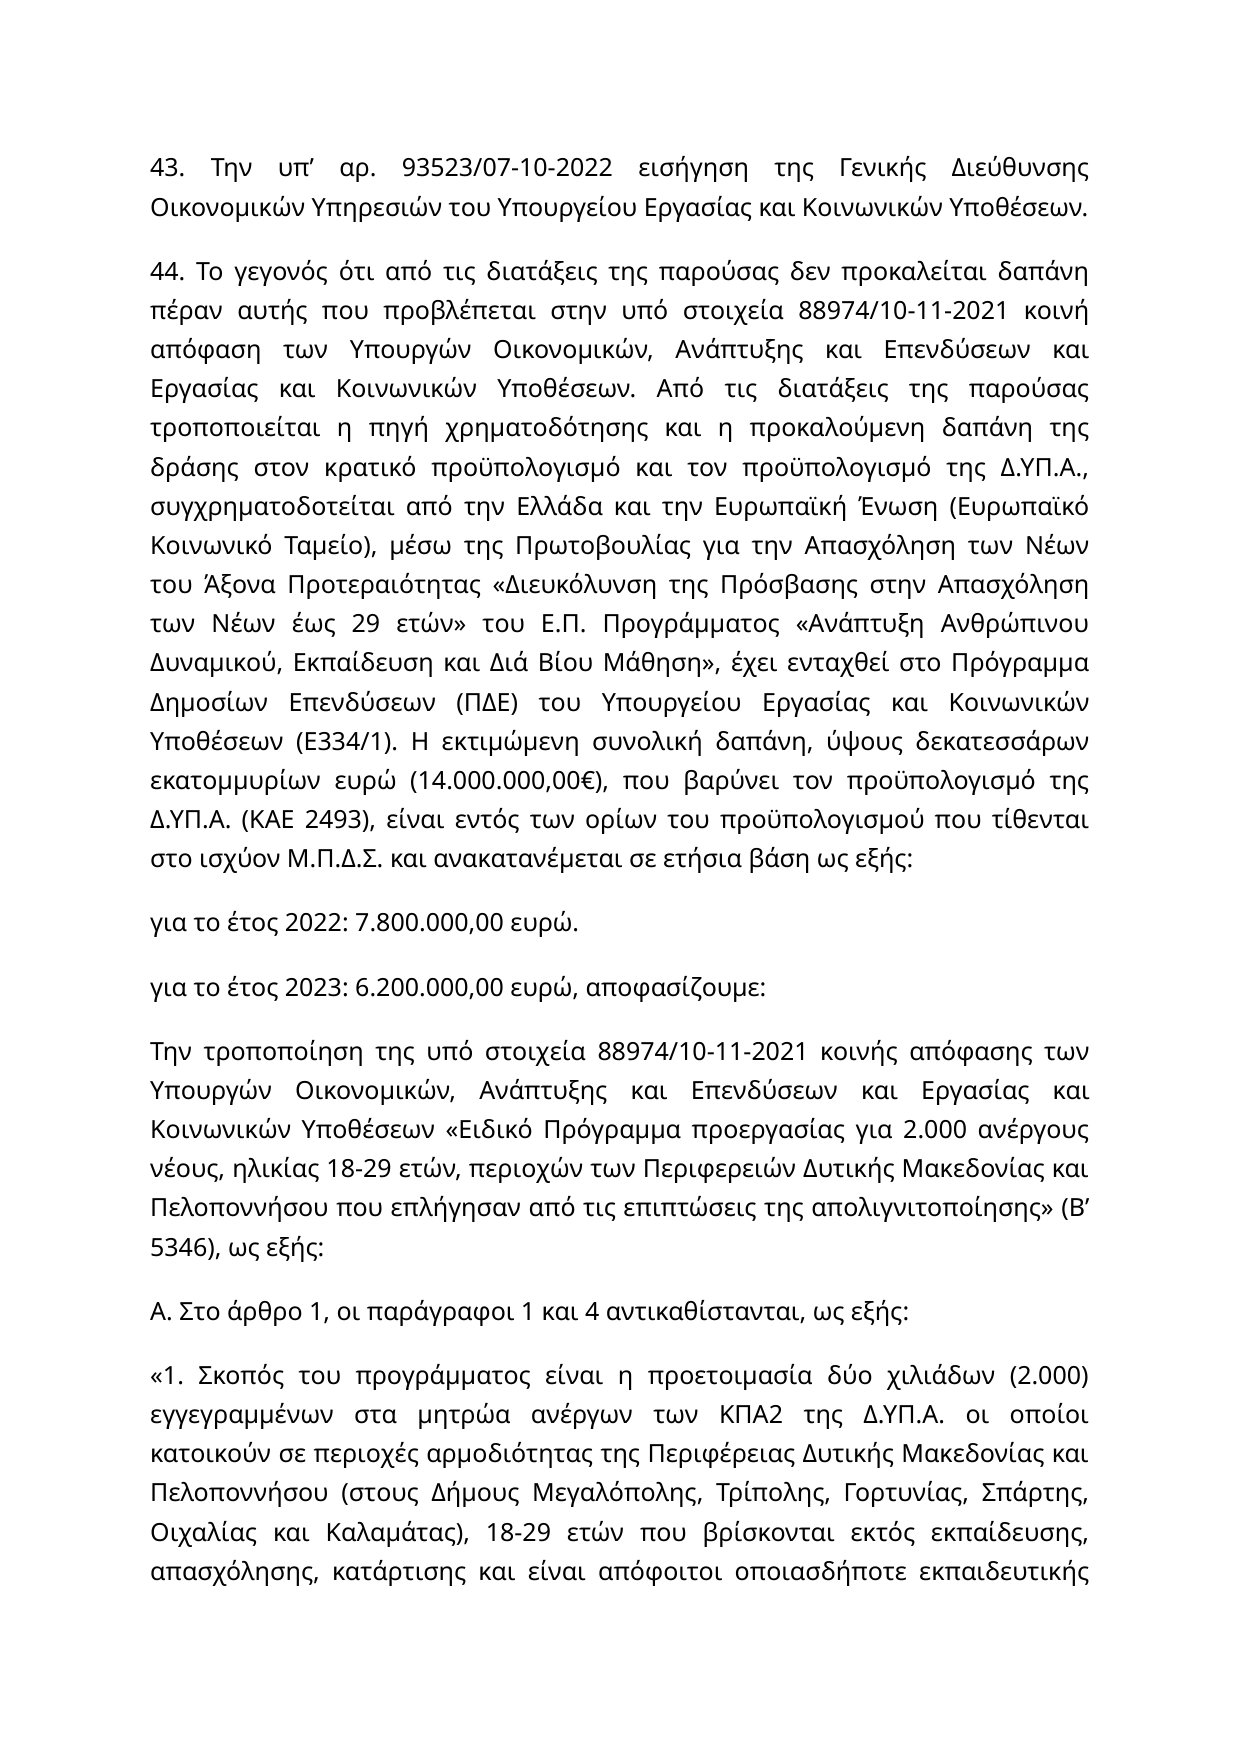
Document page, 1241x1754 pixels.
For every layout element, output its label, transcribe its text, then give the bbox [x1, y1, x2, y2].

text Την τροποποίηση της υπό στοιχεία 88974/10-11-2021 κοινής απόφασης των Υπουργών Οικονομικών, Ανάπτυξης και Επενδύσεων και Εργασίας και Κοινωνικών Υποθέσεων «Ειδικό Πρόγραμμα προεργασίας για 2.000 ανέργους νέους, ηλικίας 18-29 ετών, περιοχών των Περιφερειών Δυτικής Μακεδονίας και Πελοποννήσου που επλήγησαν από τις επιπτώσεις της απολιγνιτοποίησης» (Β’ 5346), ως εξής: [150, 1033, 1090, 1263]
text 44. Το γεγονός ότι από τις διατάξεις της παρούσας δεν προκαλείται δαπάνη πέραν αυτής που προβλέπεται στην υπό στοιχεία 88974/10-11-2021 κοινή απόφαση των Υπουργών Οικονομικών, Ανάπτυξης και Επενδύσεων και Εργασίας και Κοινωνικών Υποθέσεων. Από τις διατάξεις της παρούσας τροποποιείται η πηγή χρηματοδότησης και η προκαλούμενη δαπάνη της δράσης στον κρατικό προϋπολογισμό και τον προϋπολογισμό της Δ.ΥΠ.Α., συγχρηματοδοτείται από την Ελλάδα και την Ευρωπαϊκή Ένωση (Ευρωπαϊκό Κοινωνικό Ταμείο), μέσω της Πρωτοβουλίας για την Απασχόληση των Νέων του Άξονα Προτεραιότητας «Διευκόλυνση της Πρόσβασης στην Απασχόληση των Νέων έως 29 ετών» του Ε.Π. Προγράμματος «Ανάπτυξη Ανθρώπινου Δυναμικού, Εκπαίδευση και Διά Βίου Μάθηση», έχει ενταχθεί στο Πρόγραμμα Δημοσίων Επενδύσεων (ΠΔΕ) του Υπουργείου Εργασίας και Κοινωνικών Υποθέσεων (Ε334/1). Η εκτιμώμενη συνολική δαπάνη, ύψους δεκατεσσάρων εκατομμυρίων ευρώ (14.000.000,00€), που βαρύνει τον προϋπολογισμό της Δ.ΥΠ.Α. (ΚΑΕ 2493), είναι εντός των ορίων του προϋπολογισμού που τίθενται στο ισχύον Μ.Π.Δ.Σ. και ανακατανέμεται σε ετήσια βάση ως εξής: [150, 253, 1090, 875]
text για το έτος 2022: 7.800.000,00 ευρώ. [150, 905, 1090, 939]
text για το έτος 2023: 6.200.000,00 ευρώ, αποφασίζουμε: [150, 969, 1090, 1003]
text 43. Την υπ’ αρ. 93523/07-10-2022 εισήγηση της Γενικής Διεύθυνσης Οικονομικών Υπηρεσιών του Υπουργείου Εργασίας και Κοινωνικών Υποθέσεων. [150, 150, 1090, 223]
text «1. Σκοπός του προγράμματος είναι η προετοιμασία δύο χιλιάδων (2.000) εγγεγραμμένων στα μητρώα ανέργων των ΚΠΑ2 της Δ.ΥΠ.Α. οι οποίοι κατοικούν σε περιοχές αρμοδιότητας της Περιφέρειας Δυτικής Μακεδονίας και Πελοποννήσου (στους Δήμους Μεγαλόπολης, Τρίπολης, Γορτυνίας, Σπάρτης, Οιχαλίας και Καλαμάτας), 18-29 ετών που βρίσκονται εκτός εκπαίδευσης, απασχόλησης, κατάρτισης και είναι απόφοιτοι οποιασδήποτε εκπαιδευτικής [150, 1357, 1090, 1587]
text Α. Στο άρθρο 1, οι παράγραφοι 1 και 4 αντικαθίστανται, ως εξής: [150, 1293, 1090, 1327]
